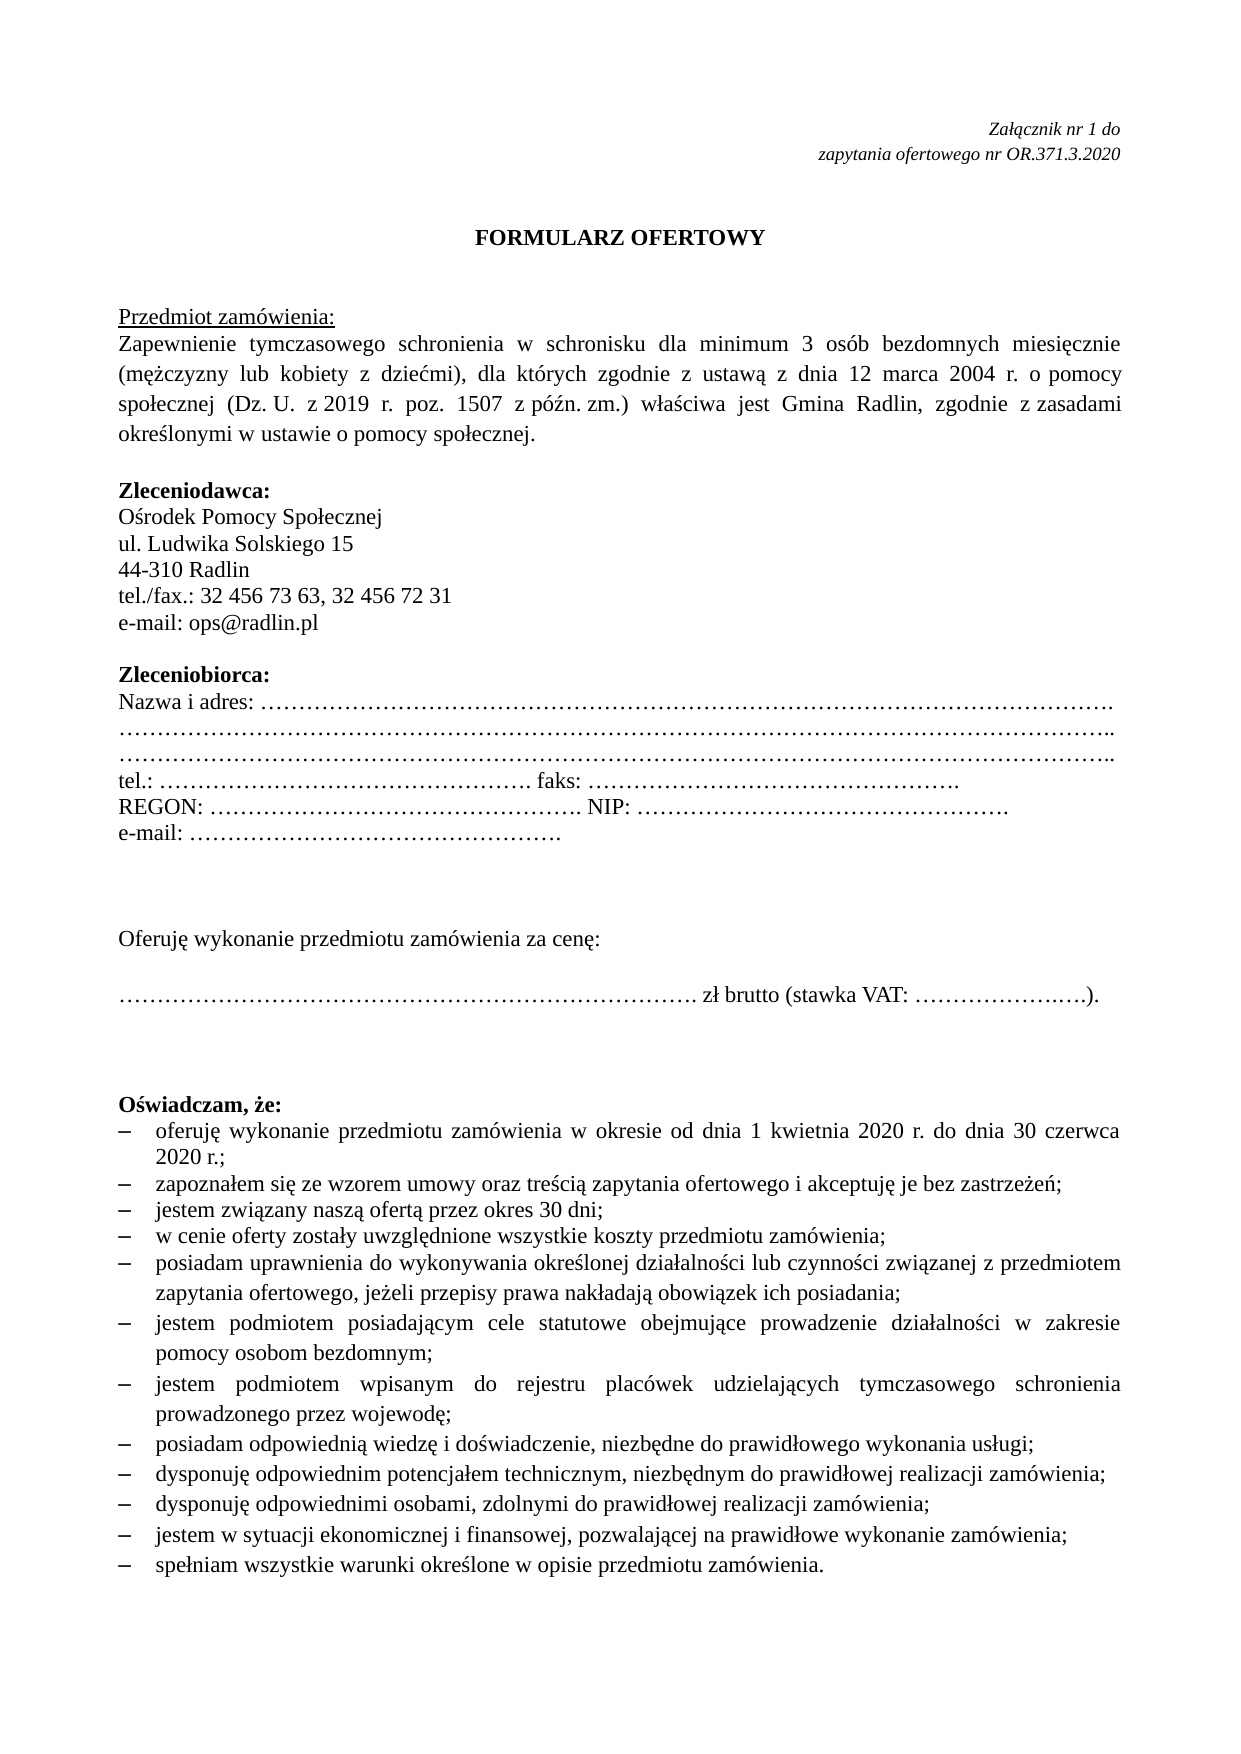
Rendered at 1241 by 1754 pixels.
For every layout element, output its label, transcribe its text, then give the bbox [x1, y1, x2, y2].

subtitle posiadam uprawnienia do wykonywania określonej działalności lub czynności związanej z przedmiotem zapytania ofertowego, jeżeli przepisy prawa nakładają obowiązek ich posiadania; [118, 1249, 1122, 1305]
subtitle oferuję wykonanie przedmiotu zamówienia w okresie od dnia 1 kwietnia 2020 r. do dnia 30 czerwca 2020 r.; [118, 1117, 1122, 1170]
subtitle dysponuję odpowiednim potencjałem technicznym, niezbędnym do prawidłowej realizacji zamówienia; [118, 1460, 1122, 1487]
subtitle REGON: …………………………………………. NIP: …………………………………………. [118, 793, 1122, 819]
subtitle Przedmiot zamówienia: [118, 303, 1122, 330]
subtitle 44-310 Radlin [118, 556, 1122, 582]
subtitle jestem podmiotem posiadającym cele statutowe obejmujące prowadzenie działalności w zakresie pomocy osobom bezdomnym; [118, 1309, 1122, 1366]
subtitle Zleceniodawca: [118, 477, 1122, 503]
subtitle ul. Ludwika Solskiego 15 [118, 529, 1122, 556]
subtitle w cenie oferty zostały uwzględnione wszystkie koszty przedmiotu zamówienia; [118, 1222, 1122, 1249]
subtitle jestem podmiotem wpisanym do rejestru placówek udzielających tymczasowego schronienia prowadzonego przez wojewodę; [118, 1370, 1122, 1426]
subtitle posiadam odpowiednią wiedzę i doświadczenie, niezbędne do prawidłowego wykonania usługi; [118, 1430, 1122, 1456]
subtitle Zapewnienie tymczasowego schronienia w schronisku dla minimum 3 osób bezdomnych miesięcznie (mężczyzny lub kobiety z dziećmi), dla których zgodnie z ustawą z dnia 12 marca 2004 r. o pomocy społecznej (Dz. U. z 2019 r. poz. 1507 z późn. zm.) właściwa jest Gmina Radlin, zgodnie z zasadami określonymi w ustawie o pomocy społecznej. [118, 330, 1122, 447]
subtitle zapytania ofertowego nr OR.371.3.2020 [118, 143, 1122, 164]
subtitle tel.: …………………………………………. faks: …………………………………………. [118, 767, 1122, 793]
subtitle ………………………………………………………………………………………………………………….. [118, 714, 1122, 740]
subtitle tel./fax.: 32 456 73 63, 32 456 72 31 [118, 582, 1122, 609]
subtitle Ośrodek Pomocy Społecznej [118, 503, 1122, 529]
subtitle Zleceniobiorca: [118, 661, 1122, 688]
subtitle …………………………………………………………………. zł brutto (stawka VAT: ……………….….). [118, 981, 1122, 1008]
subtitle jestem związany naszą ofertą przez okres 30 dni; [118, 1196, 1122, 1222]
subtitle Załącznik nr 1 do [118, 118, 1122, 140]
subtitle dysponuję odpowiednimi osobami, zdolnymi do prawidłowej realizacji zamówienia; [118, 1491, 1122, 1517]
subtitle e-mail: …………………………………………. [118, 819, 1122, 846]
subtitle jestem w sytuacji ekonomicznej i finansowej, pozwalającej na prawidłowe wykonanie zamówienia; [118, 1521, 1122, 1547]
subtitle spełniam wszystkie warunki określone w opisie przedmiotu zamówienia. [118, 1551, 1122, 1577]
subtitle Nazwa i adres: …………………………………………………………………………………………………. [118, 688, 1122, 714]
subtitle ………………………………………………………………………………………………………………….. [118, 740, 1122, 767]
subtitle Oświadczam, że: [118, 1091, 1122, 1117]
subtitle e-mail: ops@radlin.pl [118, 609, 1122, 635]
subtitle Oferuję wykonanie przedmiotu zamówienia za cenę: [118, 925, 1122, 951]
subtitle FORMULARZ OFERTOWY [118, 224, 1122, 251]
subtitle zapoznałem się ze wzorem umowy oraz treścią zapytania ofertowego i akceptuję je bez zastrzeżeń; [118, 1170, 1122, 1196]
